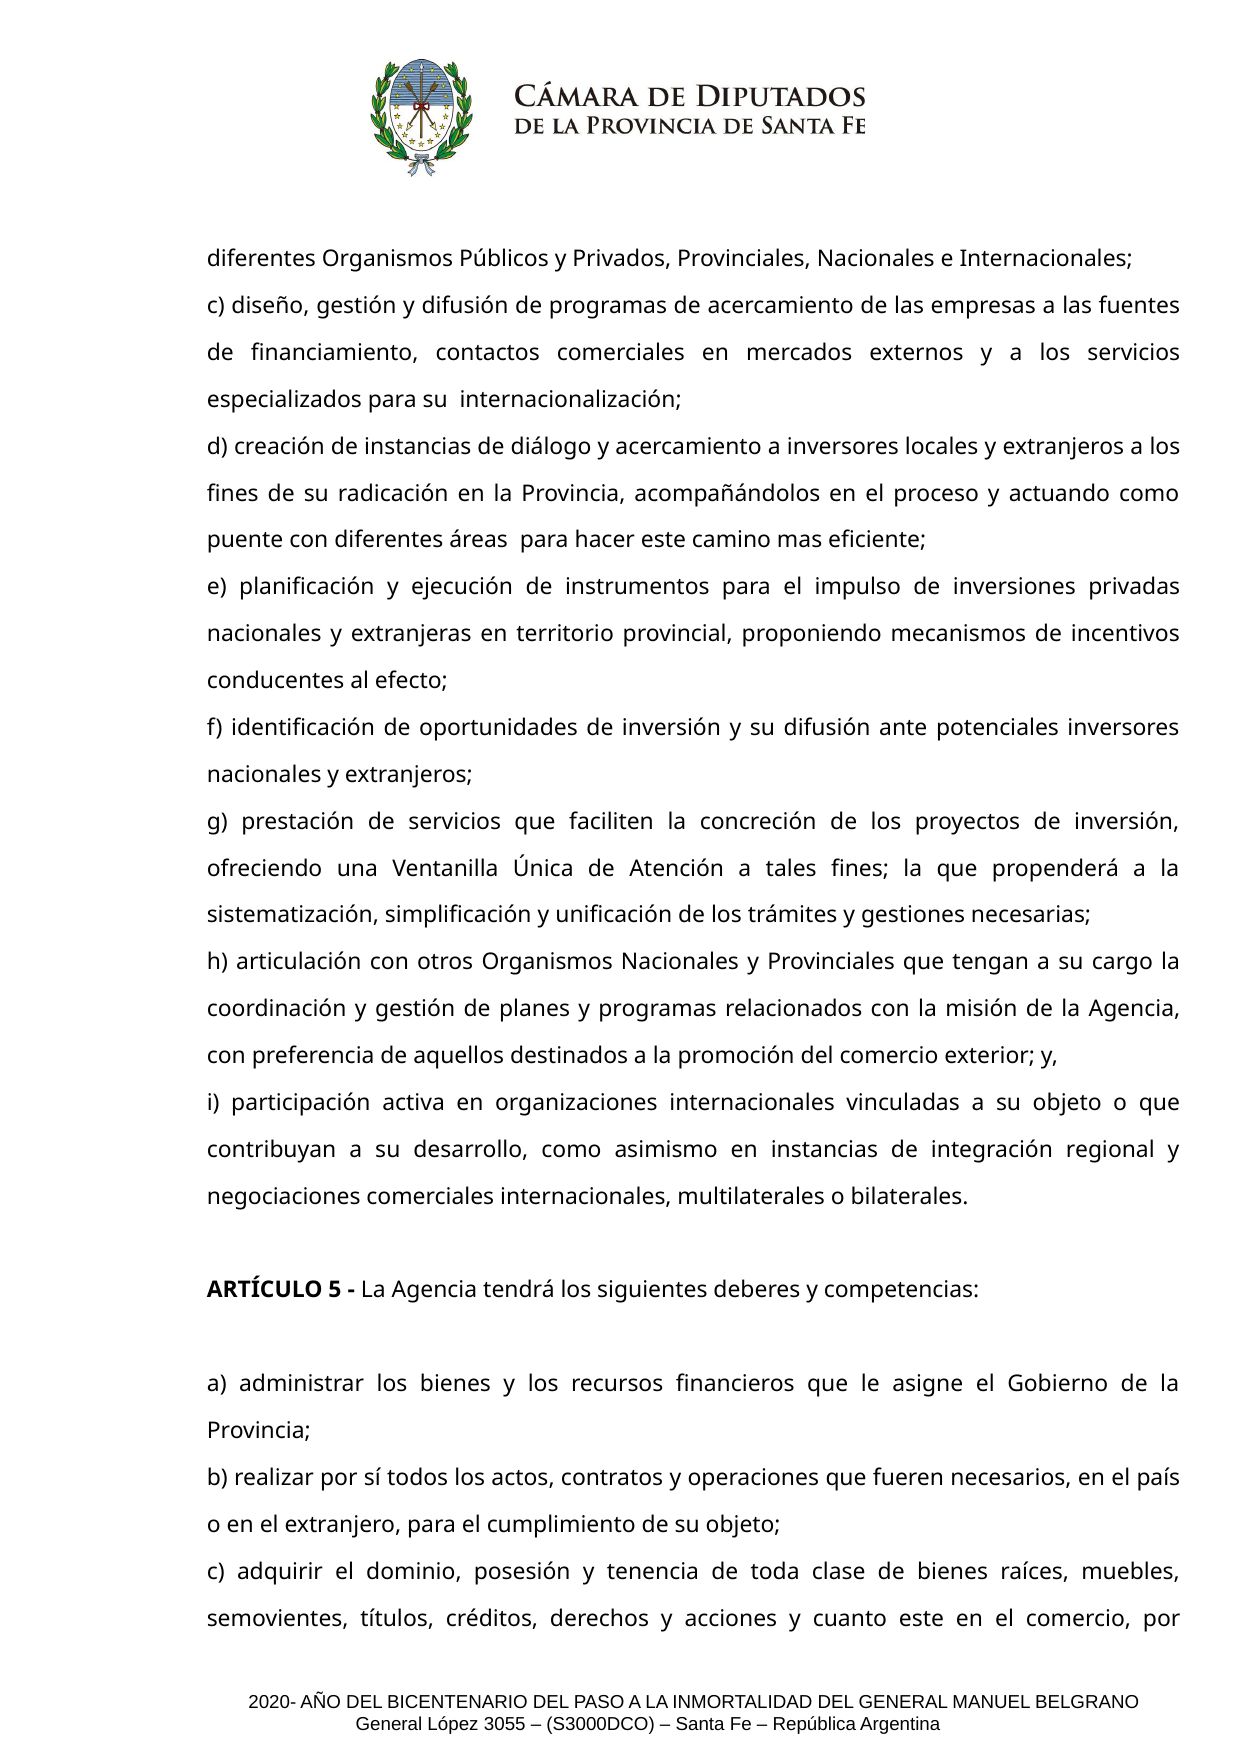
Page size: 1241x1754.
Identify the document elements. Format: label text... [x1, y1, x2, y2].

picture [370, 59, 866, 181]
text diferentes Organismos Públicos y Privados, Provinciales, Nacionales e Internacionales; [207, 242, 1181, 273]
text b) realizar por sí todos los actos, contratos y operaciones que fueren necesarios, en el país o en el extranjero, para el cumplimiento de su objeto; [207, 1461, 1181, 1539]
text g) prestación de servicios que faciliten la concreción de los proyectos de inversión, ofreciendo una Ventanilla Única de Atención a tales fines; la que propenderá a la sistematización, simplificación y unificación de los trámites y gestiones necesarias; [207, 805, 1181, 930]
text ARTÍCULO 5 - La Agencia tendrá los siguientes deberes y competencias: [207, 1273, 1181, 1305]
text a) administrar los bienes y los recursos financieros que le asigne el Gobierno de la Provincia; [207, 1367, 1181, 1445]
text e) planificación y ejecución de instrumentos para el impulso de inversiones privadas nacionales y extranjeras en territorio provincial, proponiendo mecanismos de incentivos conducentes al efecto; [207, 570, 1181, 695]
text f) identificación de oportunidades de inversión y su difusión ante potenciales inversores nacionales y extranjeros; [207, 711, 1181, 789]
text c) adquirir el dominio, posesión y tenencia de toda clase de bienes raíces, muebles, semovientes, títulos, créditos, derechos y acciones y cuanto este en el comercio, por [207, 1555, 1181, 1633]
text h) articulación con otros Organismos Nacionales y Provinciales que tengan a su cargo la coordinación y gestión de planes y programas relacionados con la misión de la Agencia, con preferencia de aquellos destinados a la promoción del comercio exterior; y, [207, 945, 1181, 1070]
text d) creación de instancias de diálogo y acercamiento a inversores locales y extranjeros a los fines de su radicación en la Provincia, acompañándolos en el proceso y actuando como puente con diferentes áreas para hacer este camino mas eficiente; [207, 430, 1181, 555]
text i) participación activa en organizaciones internacionales vinculadas a su objeto o que contribuyan a su desarrollo, como asimismo en instancias de integración regional y negociaciones comerciales internacionales, multilaterales o bilaterales. [207, 1086, 1181, 1211]
text c) diseño, gestión y difusión de programas de acercamiento de las empresas a las fuentes de financiamiento, contactos comerciales en mercados externos y a los servicios especializados para su internacionalización; [207, 289, 1181, 414]
